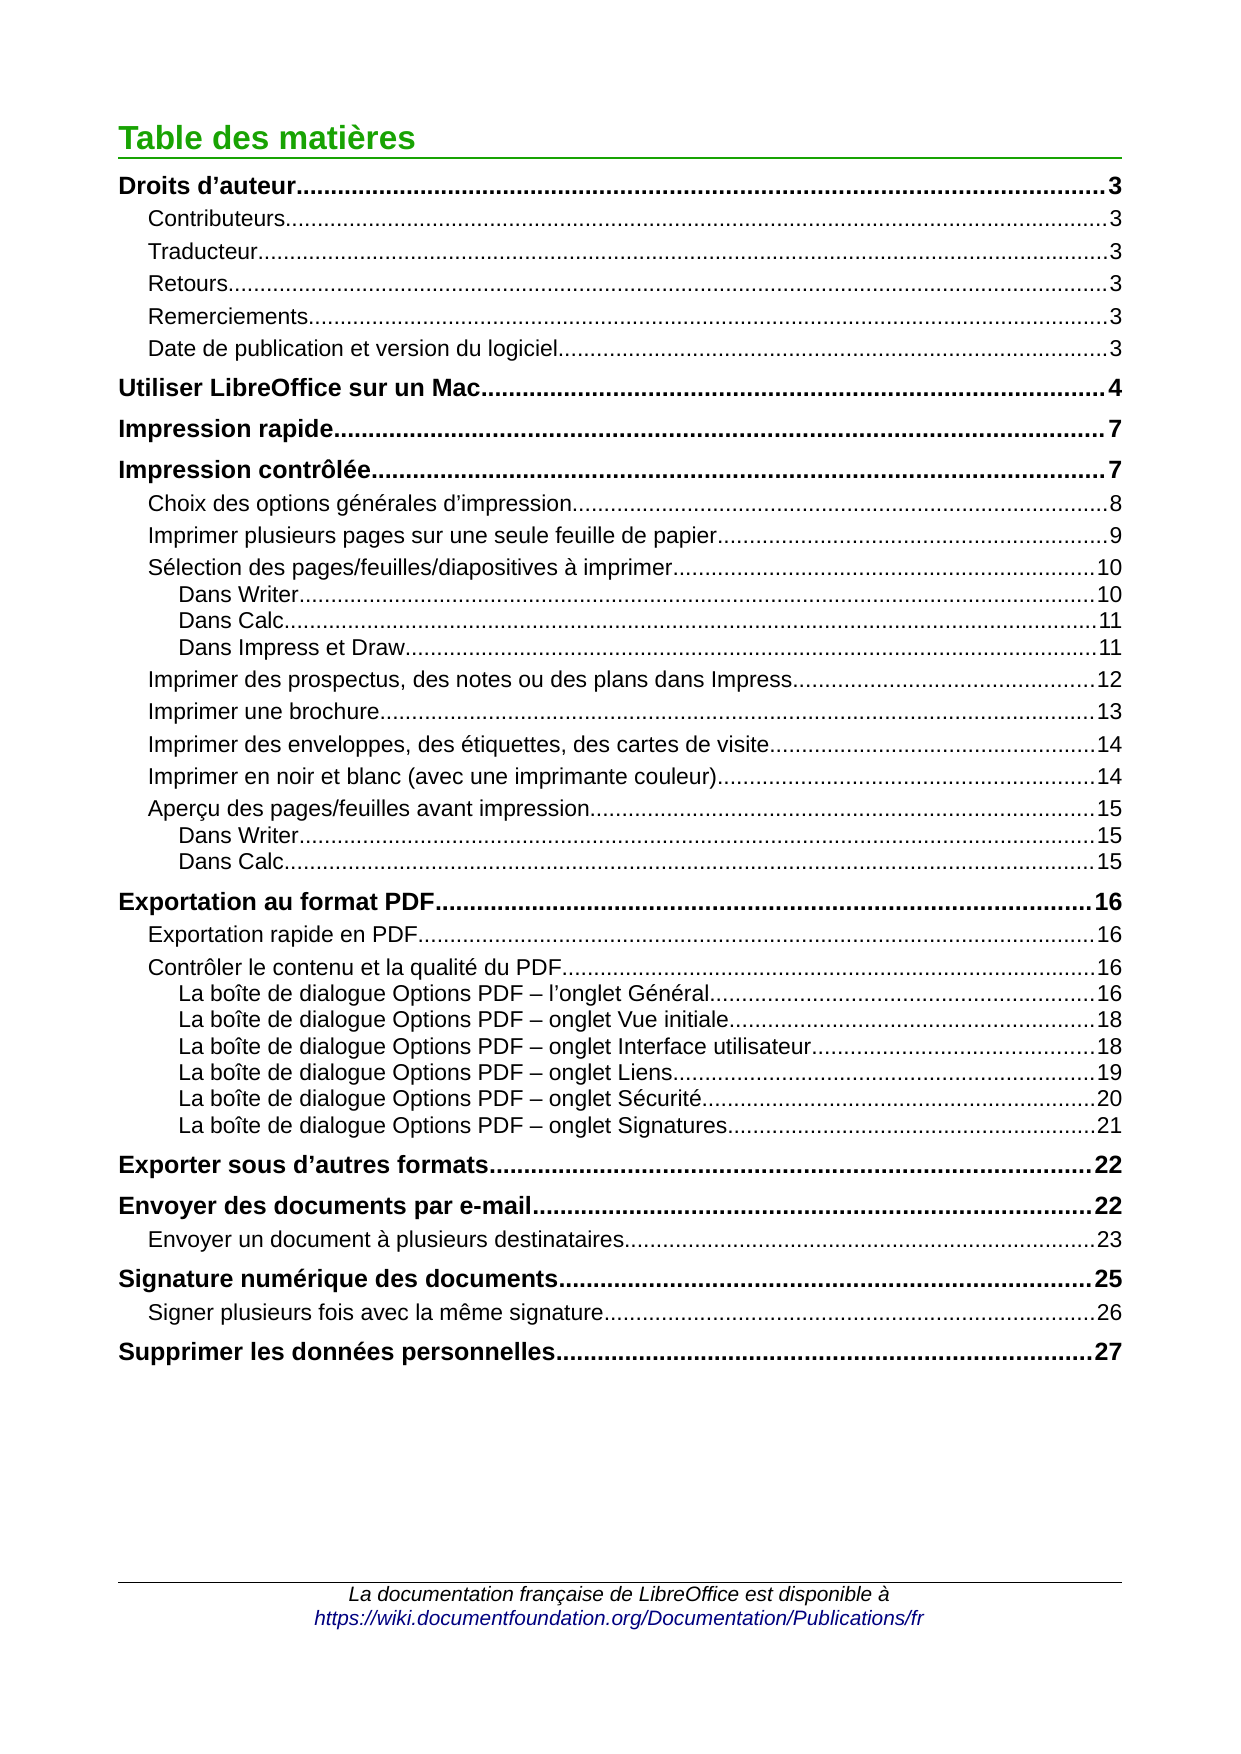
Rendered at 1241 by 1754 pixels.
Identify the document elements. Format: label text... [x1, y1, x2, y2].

text Aperçu des pages/feuilles avant impression 15 [148, 795, 1122, 822]
text Imprimer des enveloppes, des étiquettes, des cartes de visite 14 [148, 731, 1122, 757]
text Sélection des pages/feuilles/diapositives à imprimer 10 [148, 554, 1122, 581]
text Utiliser LibreOffice sur un Mac 4 [118, 373, 1122, 402]
text La boîte de dialogue Options PDF – onglet Signatures 21 [178, 1112, 1122, 1138]
text Impression contrôlée 7 [118, 455, 1122, 483]
text Supprimer les données personnelles 27 [118, 1337, 1122, 1366]
text Contrôler le contenu et la qualité du PDF 16 [148, 954, 1122, 980]
text Choix des options générales d’impression 8 [148, 489, 1122, 516]
text La boîte de dialogue Options PDF – onglet Sécurité 20 [178, 1085, 1122, 1112]
text Imprimer des prospectus, des notes ou des plans dans Impress 12 [148, 666, 1122, 692]
text Dans Calc 11 [178, 607, 1122, 633]
text Imprimer en noir et blanc (avec une imprimante couleur) 14 [148, 763, 1122, 789]
text Dans Impress et Draw 11 [178, 633, 1122, 660]
text Date de publication et version du logiciel 3 [148, 335, 1122, 361]
text La boîte de dialogue Options PDF – onglet Interface utilisateur 18 [178, 1033, 1122, 1059]
text Envoyer des documents par e-mail 22 [118, 1191, 1122, 1219]
text Exportation au format PDF 16 [118, 886, 1122, 915]
text Signer plusieurs fois avec la même signature 26 [148, 1299, 1122, 1325]
text Impression rapide 7 [118, 414, 1122, 443]
text Imprimer plusieurs pages sur une seule feuille de papier 9 [148, 522, 1122, 548]
text Traducteur 3 [148, 238, 1122, 264]
text Retours 3 [148, 270, 1122, 297]
text La boîte de dialogue Options PDF – onglet Vue initiale 18 [178, 1006, 1122, 1033]
text Dans Writer 10 [178, 581, 1122, 607]
subtitle Table des matières [118, 118, 1122, 157]
text Signature numérique des documents 25 [118, 1264, 1122, 1293]
text Envoyer un document à plusieurs destinataires 23 [148, 1226, 1122, 1252]
text Contributeurs 3 [148, 205, 1122, 232]
text Exportation rapide en PDF 16 [148, 921, 1122, 948]
text La boîte de dialogue Options PDF – l’onglet Général 16 [178, 980, 1122, 1006]
text Dans Calc 15 [178, 848, 1122, 874]
text La boîte de dialogue Options PDF – onglet Liens 19 [178, 1059, 1122, 1085]
text Remerciements 3 [148, 303, 1122, 329]
text Droits d’auteur 3 [118, 171, 1122, 199]
text Exporter sous d’autres formats 22 [118, 1150, 1122, 1179]
text Imprimer une brochure 13 [148, 698, 1122, 724]
text Dans Writer 15 [178, 822, 1122, 848]
